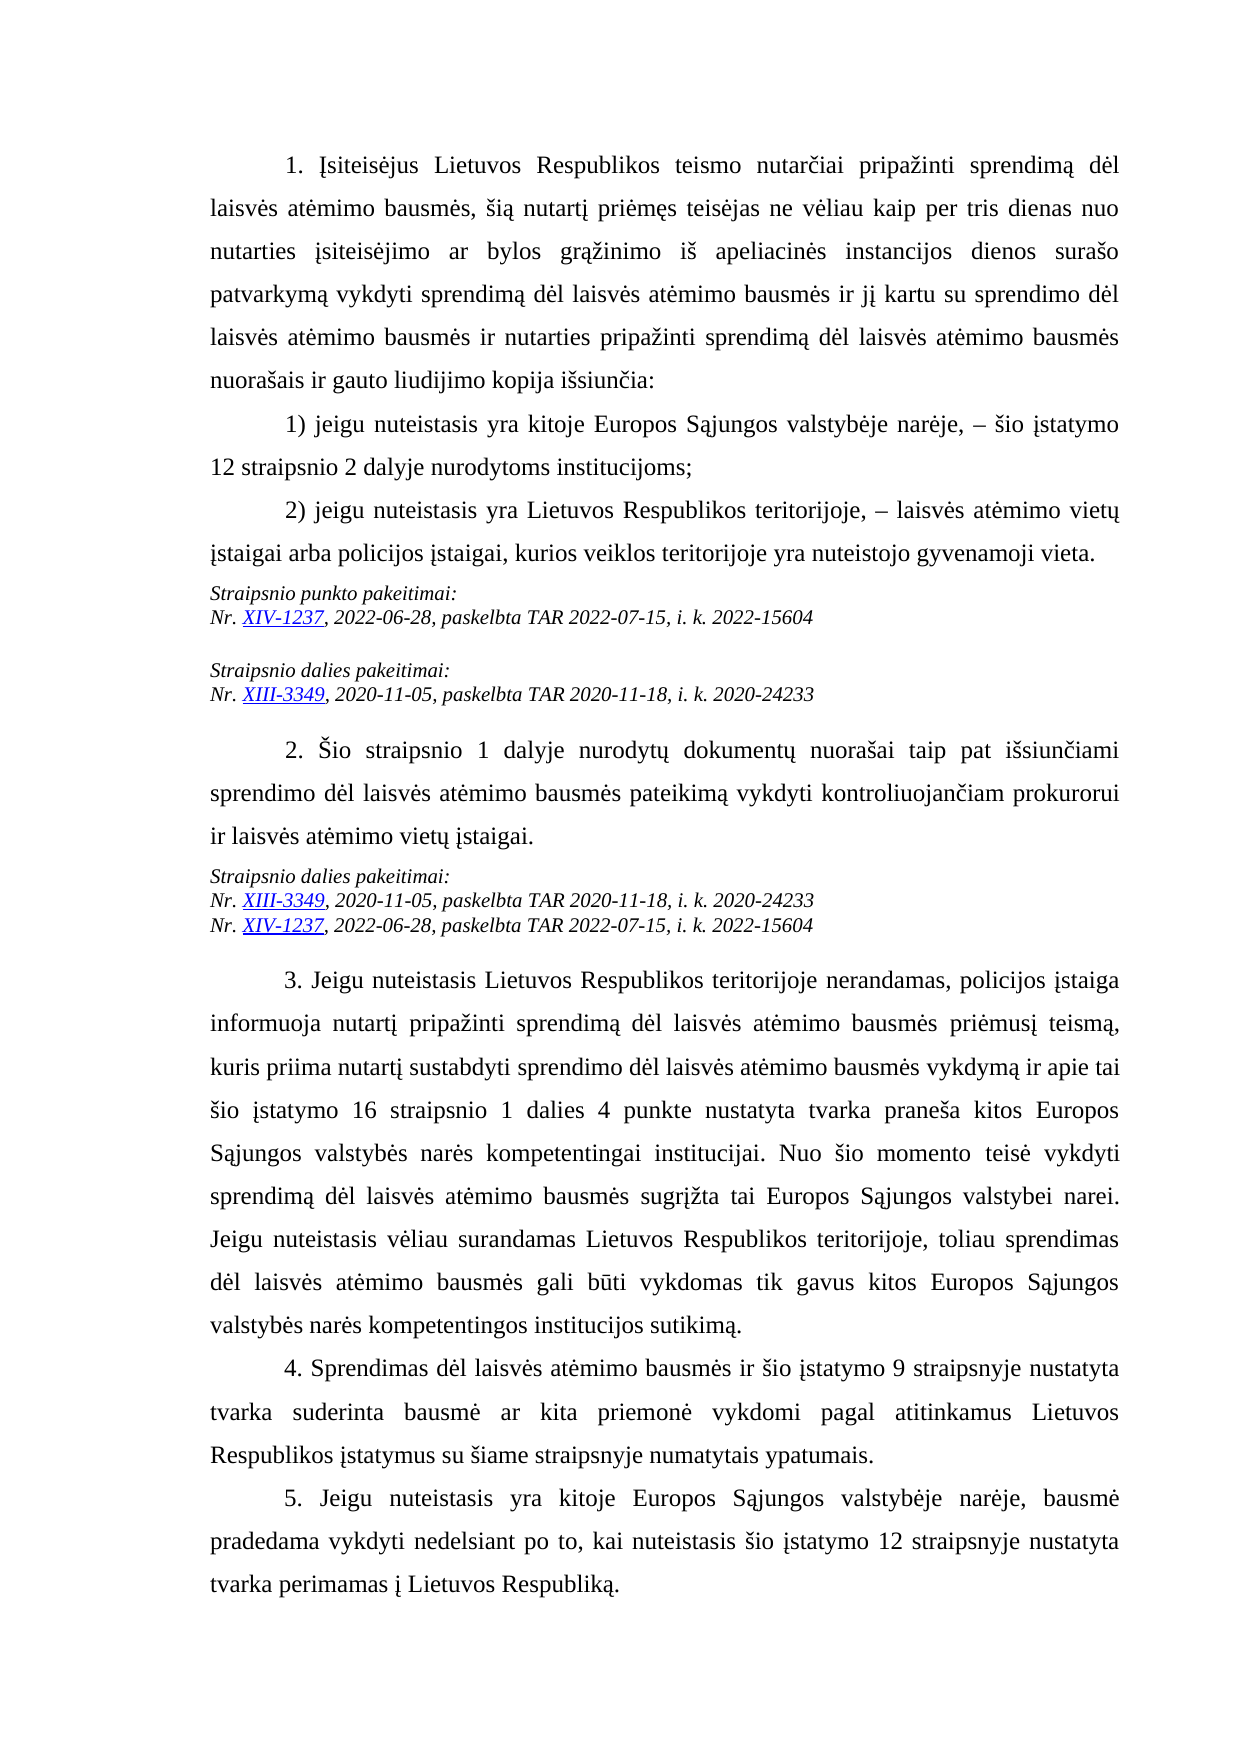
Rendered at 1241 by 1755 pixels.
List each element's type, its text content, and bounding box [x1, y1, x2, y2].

text 4. Sprendimas dėl laisvės atėmimo bausmės ir šio įstatymo 9 straipsnyje nustatyta tvarka suderinta bausmė ar kita priemonė vykdomi pagal atitinkamus Lietuvos Respublikos įstatymus su šiame straipsnyje numatytais ypatumais. [210, 1353, 1120, 1468]
text Straipsnio punkto pakeitimai: [210, 581, 1120, 605]
text Nr. XIII-3349, 2020-11-05, paskelbta TAR 2020-11-18, i. k. 2020-24233 [210, 682, 1120, 706]
text Straipsnio dalies pakeitimai: [210, 864, 1120, 888]
text Nr. XIV-1237, 2022-06-28, paskelbta TAR 2022-07-15, i. k. 2022-15604 [210, 605, 1120, 629]
text Nr. XIII-3349, 2020-11-05, paskelbta TAR 2020-11-18, i. k. 2020-24233 [210, 888, 1120, 912]
text 2) jeigu nuteistasis yra Lietuvos Respublikos teritorijoje, – laisvės atėmimo vietų įstaigai arba policijos įstaigai, kurios veiklos teritorijoje yra nuteistojo gyvenamoji vieta. [210, 495, 1120, 567]
text Straipsnio dalies pakeitimai: [210, 658, 1120, 682]
text 2. Šio straipsnio 1 dalyje nurodytų dokumentų nuorašai taip pat išsiunčiami sprendimo dėl laisvės atėmimo bausmės pateikimą vykdyti kontroliuojančiam prokurorui ir laisvės atėmimo vietų įstaigai. [210, 735, 1120, 850]
text 5. Jeigu nuteistasis yra kitoje Europos Sąjungos valstybėje narėje, bausmė pradedama vykdyti nedelsiant po to, kai nuteistasis šio įstatymo 12 straipsnyje nustatyta tvarka perimamas į Lietuvos Respubliką. [210, 1483, 1120, 1598]
text 1. Įsiteisėjus Lietuvos Respublikos teismo nutarčiai pripažinti sprendimą dėl laisvės atėmimo bausmės, šią nutartį priėmęs teisėjas ne vėliau kaip per tris dienas nuo nutarties įsiteisėjimo ar bylos grąžinimo iš apeliacinės instancijos dienos surašo patvarkymą vykdyti sprendimą dėl laisvės atėmimo bausmės ir jį kartu su sprendimo dėl laisvės atėmimo bausmės ir nutarties pripažinti sprendimą dėl laisvės atėmimo bausmės nuorašais ir gauto liudijimo kopija išsiunčia: [210, 150, 1120, 394]
text Nr. XIV-1237, 2022-06-28, paskelbta TAR 2022-07-15, i. k. 2022-15604 [210, 912, 1120, 937]
text 3. Jeigu nuteistasis Lietuvos Respublikos teritorijoje nerandamas, policijos įstaiga informuoja nutartį pripažinti sprendimą dėl laisvės atėmimo bausmės priėmusį teismą, kuris priima nutartį sustabdyti sprendimo dėl laisvės atėmimo bausmės vykdymą ir apie tai šio įstatymo 16 straipsnio 1 dalies 4 punkte nustatyta tvarka praneša kitos Europos Sąjungos valstybės narės kompetentingai institucijai. Nuo šio momento teisė vykdyti sprendimą dėl laisvės atėmimo bausmės sugrįžta tai Europos Sąjungos valstybei narei. Jeigu nuteistasis vėliau surandamas Lietuvos Respublikos teritorijoje, toliau sprendimas dėl laisvės atėmimo bausmės gali būti vykdomas tik gavus kitos Europos Sąjungos valstybės narės kompetentingos institucijos sutikimą. [210, 965, 1120, 1339]
text 1) jeigu nuteistasis yra kitoje Europos Sąjungos valstybėje narėje, – šio įstatymo 12 straipsnio 2 dalyje nurodytoms institucijoms; [210, 409, 1120, 481]
